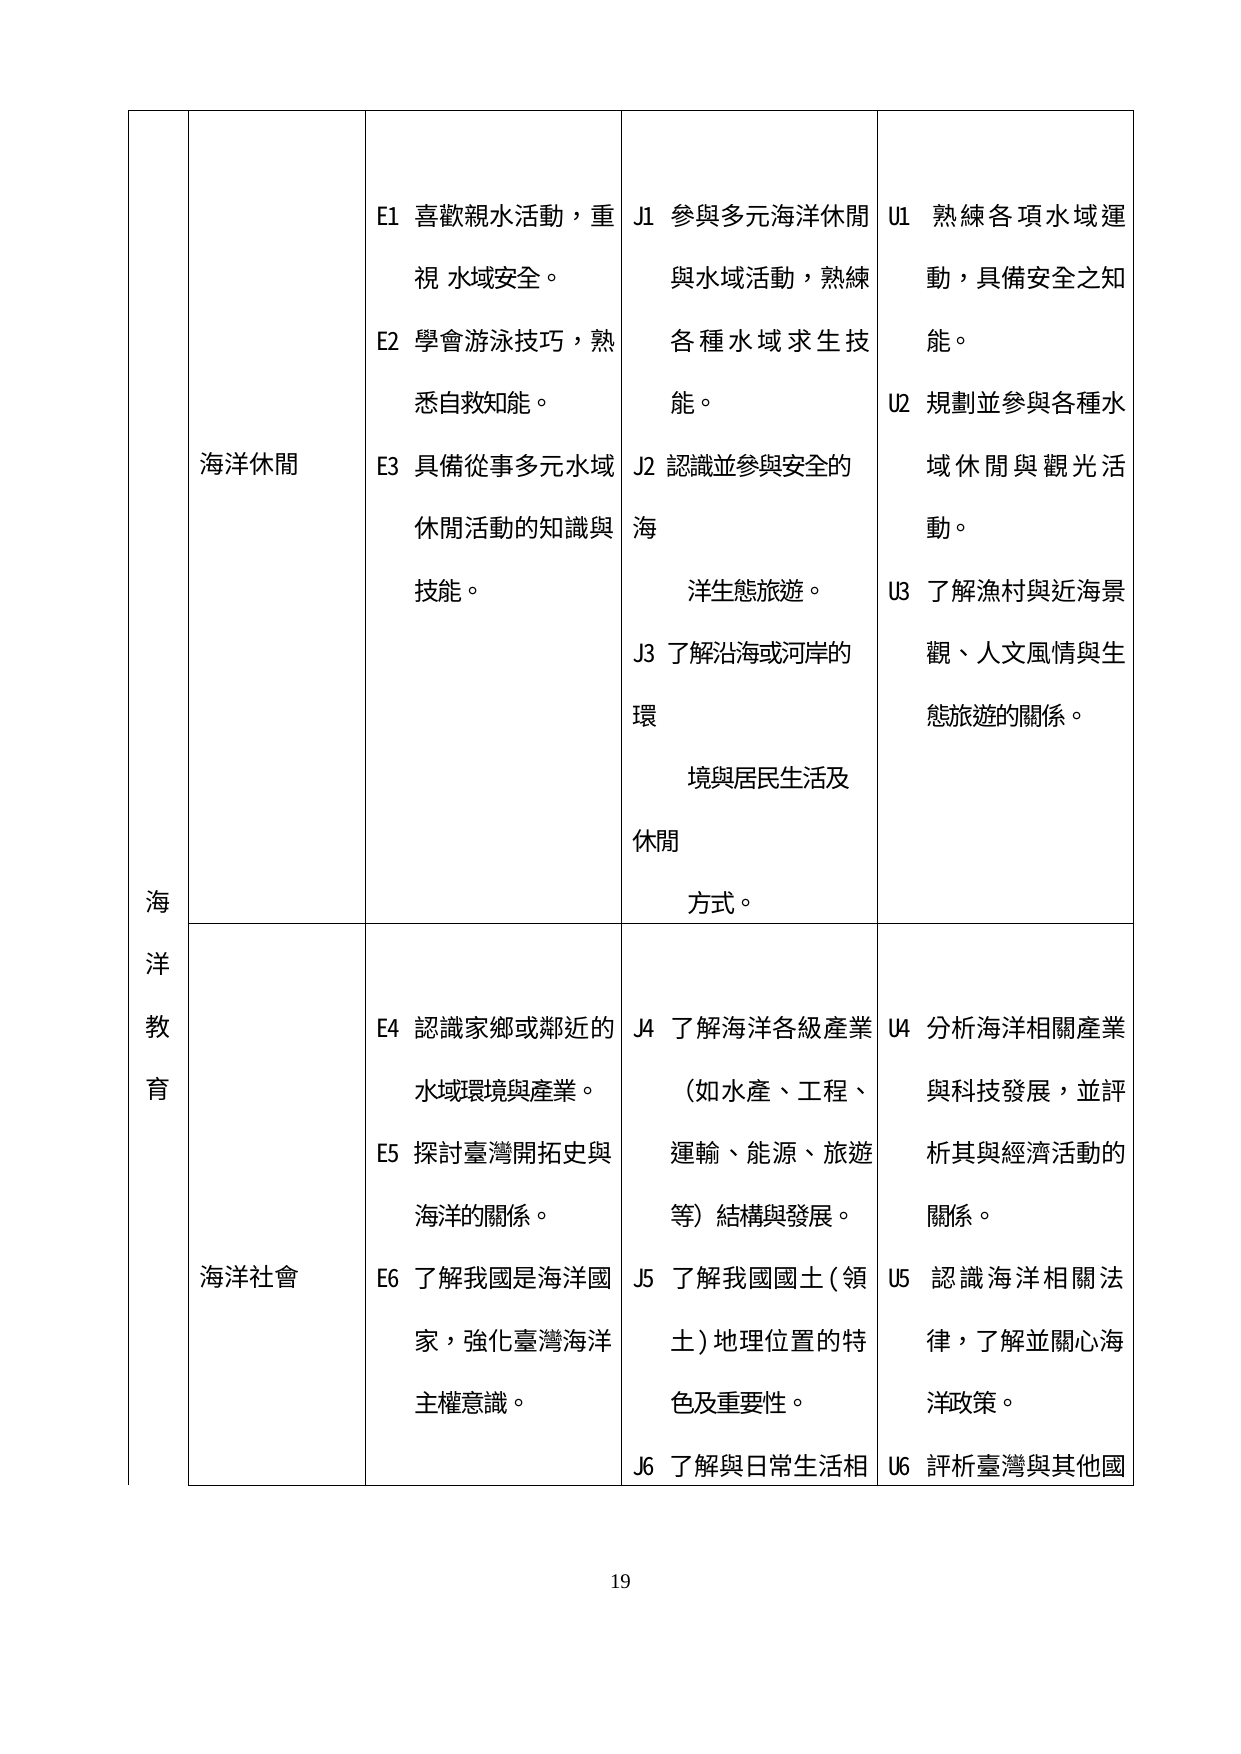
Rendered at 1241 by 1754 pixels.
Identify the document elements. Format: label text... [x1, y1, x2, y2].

table_cell 海洋教育 [129, 111, 188, 1485]
table_cell J4 了解海洋各級產業（如水產、工程、運輸、能源、旅遊等）結構與發展。 J5 了解我國國土(領土)地理位置的特色及重要性。 J6 了解與日常生活相 [622, 924, 877, 1485]
table_cell 海洋社會 [189, 924, 365, 1485]
table_cell U1 熟練各項水域運動，具備安全之知能。 U2 規劃並參與各種水域休閒與觀光活動。 U3 了解漁村與近海景觀、人文風情與生態旅遊的關係。 [878, 111, 1133, 923]
table_cell J1 參與多元海洋休閒與水域活動，熟練各種水域求生技能。 J2 認識並參與安全的海 洋生態旅遊。 J3 了解沿海或河岸的環 境與居民生活及休閒 方式。 [622, 111, 877, 923]
table_cell E4 認識家鄉或鄰近的水域環境與產業。 E5 探討臺灣開拓史與海洋的關係。 E6 了解我國是海洋國家，強化臺灣海洋主權意識。 [366, 924, 621, 1485]
table_cell E1 喜歡親水活動，重視 水域安全。 E2 學會游泳技巧，熟悉自救知能。 E3 具備從事多元水域休閒活動的知識與技能。 [366, 111, 621, 923]
table_cell 海洋休閒 [189, 111, 365, 923]
table_cell U4 分析海洋相關產業與科技發展，並評析其與經濟活動的關係。 U5 認識海洋相關法律，了解並關心海洋政策。 U6 評析臺灣與其他國 [878, 924, 1133, 1485]
